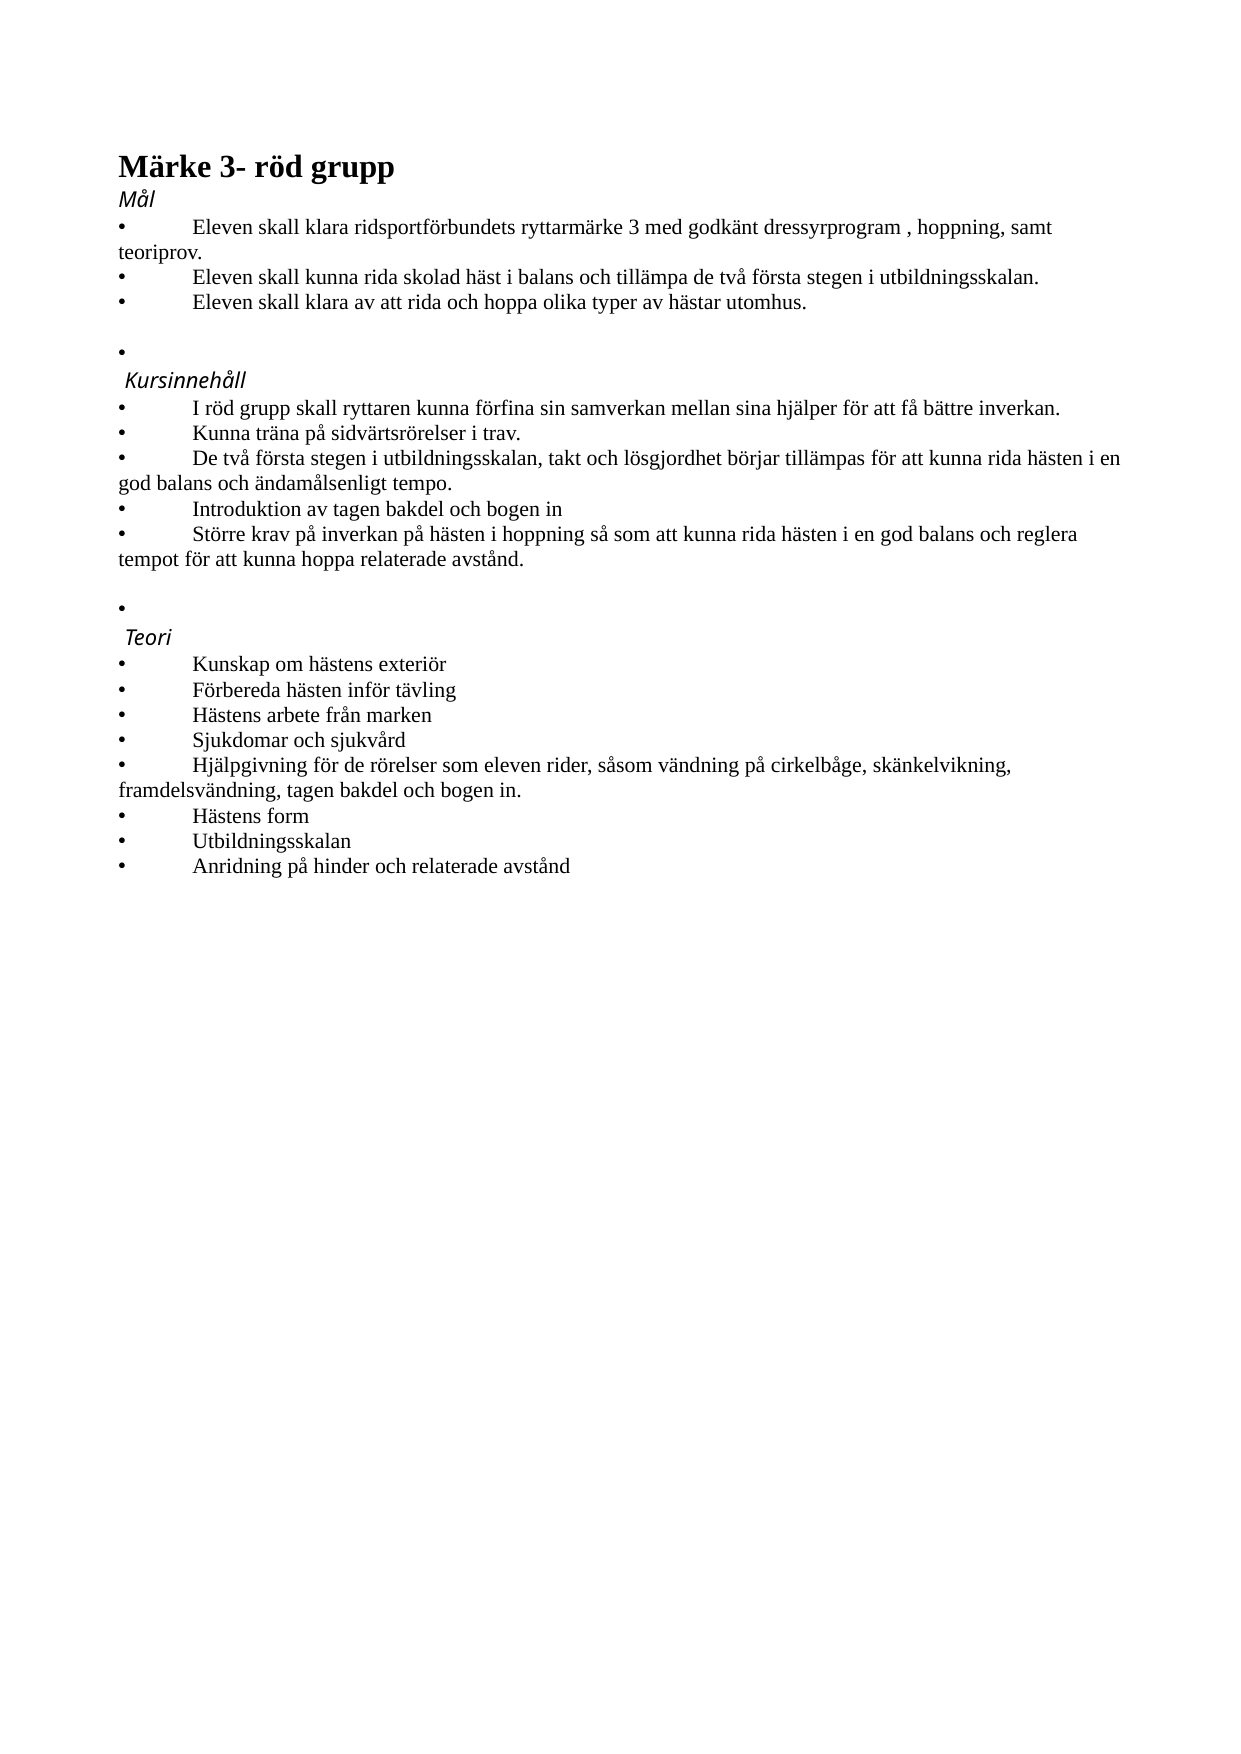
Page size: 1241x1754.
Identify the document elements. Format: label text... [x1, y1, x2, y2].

list Hästens arbete från marken [118, 702, 1122, 727]
list Hästens form [118, 803, 1122, 828]
list Introduktion av tagen bakdel och bogen in [118, 496, 1122, 521]
list Eleven skall klara av att rida och hoppa olika typer av hästar utomhus. [118, 289, 1122, 340]
list Eleven skall kunna rida skolad häst i balans och tillämpa de två första stegen i utbildningsskalan. [118, 264, 1122, 289]
list Sjukdomar och sjukvård [118, 727, 1122, 752]
list Anridning på hinder och relaterade avstånd [118, 853, 1122, 878]
list Större krav på inverkan på hästen i hoppning så som att kunna rida hästen i en god balans och reglera tempot för att kunna hoppa relaterade avstånd. [118, 521, 1122, 596]
text Kursinnehåll [118, 365, 1122, 395]
list De två första stegen i utbildningsskalan, takt och lösgjordhet börjar tillämpas för att kunna rida hästen i en god balans och ändamålsenligt tempo. [118, 445, 1122, 496]
list Förbereda hästen inför tävling [118, 677, 1122, 702]
subtitle Märke 3- röd grupp [118, 147, 1122, 184]
text Mål [118, 184, 1122, 214]
list Utbildningsskalan [118, 828, 1122, 853]
list I röd grupp skall ryttaren kunna förfina sin samverkan mellan sina hjälper för att få bättre inverkan. [118, 395, 1122, 420]
text Teori [118, 622, 1122, 651]
list Kunskap om hästens exteriör [118, 651, 1122, 677]
list Eleven skall klara ridsportförbundets ryttarmärke 3 med godkänt dressyrprogram , hoppning, samt teoriprov. [118, 214, 1122, 264]
list Kunna träna på sidvärtsrörelser i trav. [118, 420, 1122, 445]
list Hjälpgivning för de rörelser som eleven rider, såsom vändning på cirkelbåge, skänkelvikning, framdelsvändning, tagen bakdel och bogen in. [118, 752, 1122, 803]
